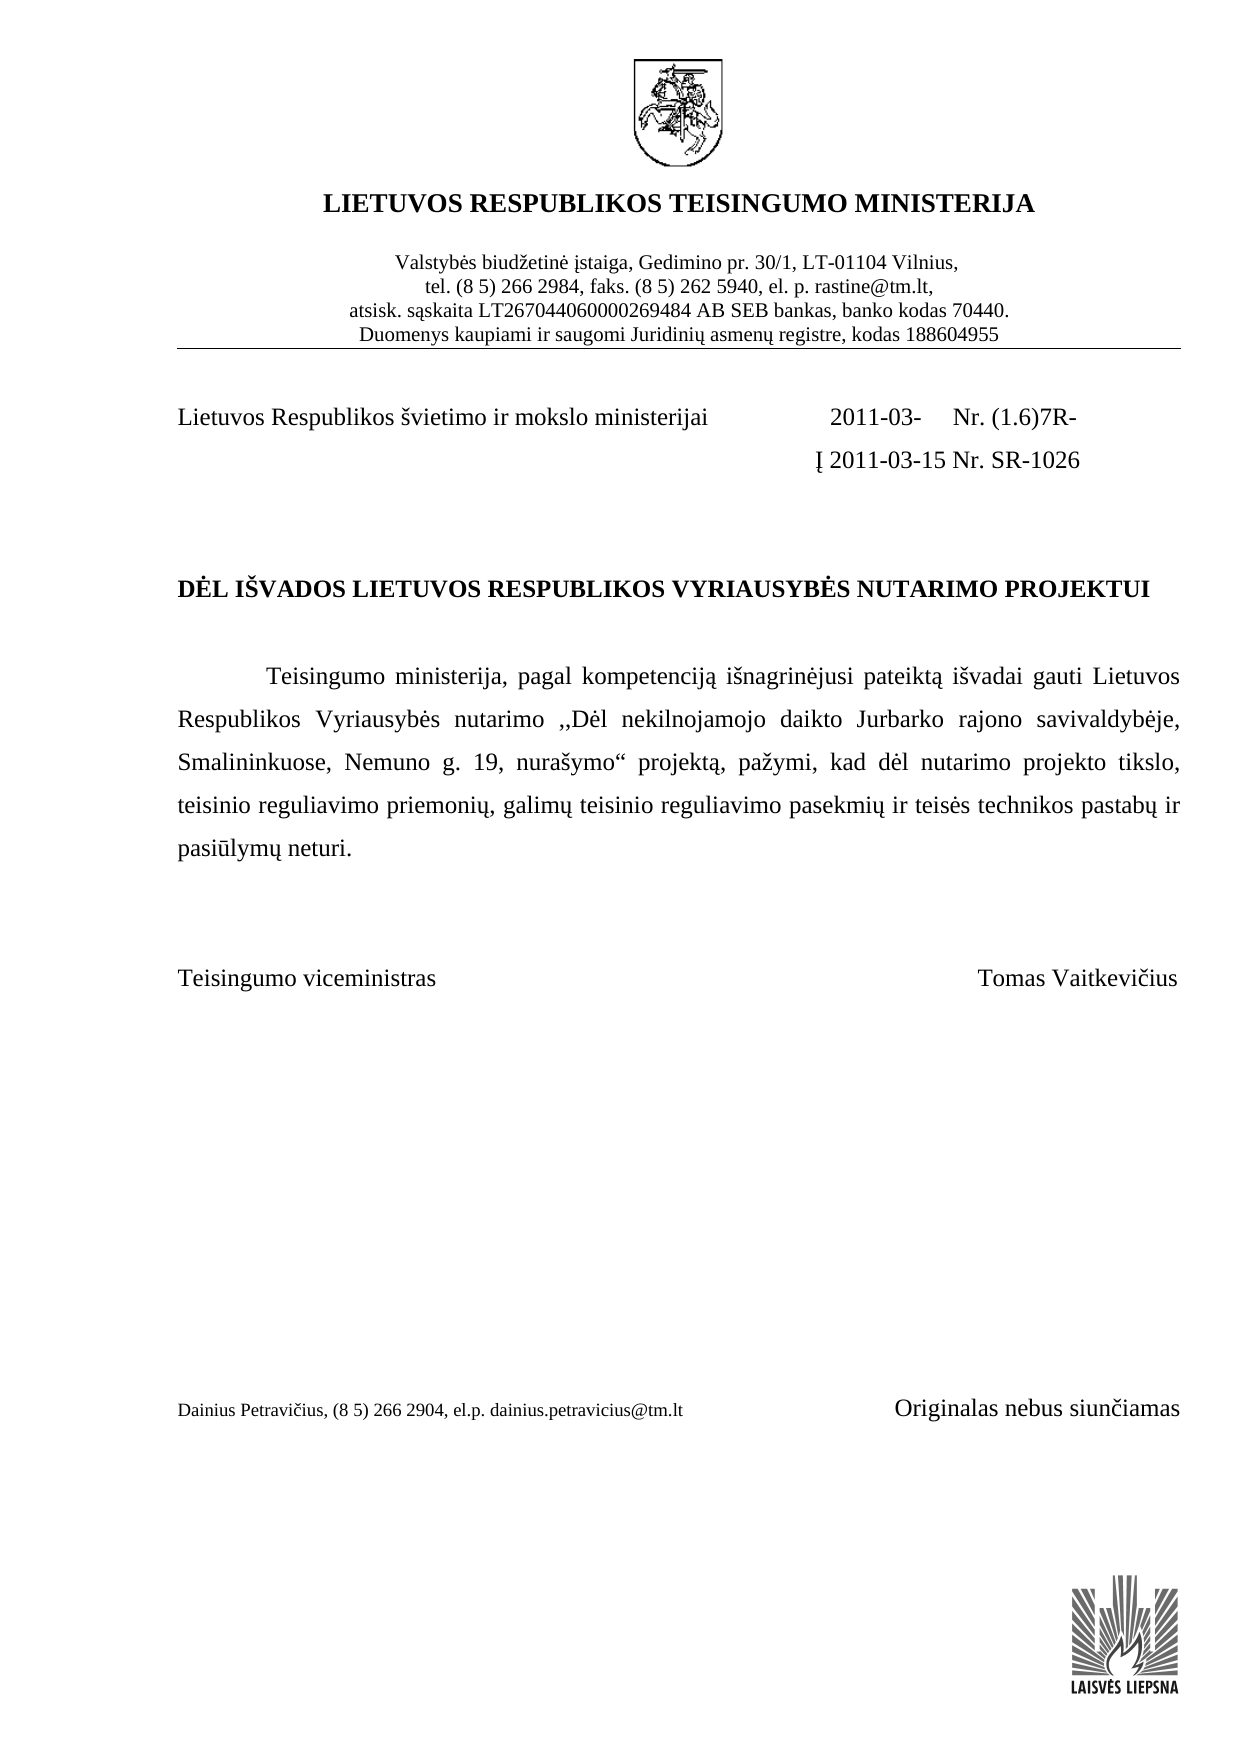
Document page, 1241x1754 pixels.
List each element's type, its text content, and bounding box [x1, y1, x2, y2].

text atsisk. sąskaita LT267044060000269484 AB SEB bankas, banko kodas 70440. [177, 298, 1181, 322]
text LIETUVOS RESPUBLIKOS TEISINGUMO MINISTERIJA [177, 188, 1181, 219]
text Teisingumo viceministras Tomas Vaitkevičius [177, 963, 1181, 991]
text Į 2011-03-15 Nr. SR-1026 [177, 445, 1181, 474]
text Valstybės biudžetinė įstaiga, Gedimino pr. 30/1, LT-01104 Vilnius, [177, 250, 1181, 274]
text Lietuvos Respublikos švietimo ir mokslo ministerijai 2011-03- Nr. (1.6)7R- [177, 402, 1181, 431]
text Duomenys kaupiami ir saugomi Juridinių asmenų registre, kodas 188604955 [177, 322, 1181, 348]
text tel. (8 5) 266 2984, faks. (8 5) 262 5940, el. p. rastine@tm.lt, [177, 274, 1181, 298]
text DĖL IŠVADOS LIETUVOS RESPUBLIKOS VYRIAUSYBĖS NUTARIMO projektui [177, 574, 1181, 646]
text Teisingumo ministerija, pagal kompetenciją išnagrinėjusi pateiktą išvadai gauti Lietuvos Respublikos Vyriausybės nutarimo ,,Dėl nekilnojamojo daikto Jurbarko rajono savivaldybėje, Smalininkuose, Nemuno g. 19, nurašymo“ projektą, pažymi, kad dėl nutarimo projekto tikslo, teisinio reguliavimo priemonių, galimų teisinio reguliavimo pasekmių ir teisės technikos pastabų ir pasiūlymų neturi. [177, 661, 1181, 862]
text Dainius Petravičius, (8 5) 266 2904, el.p. dainius.petravicius@tm.lt Originalas nebus siunčiamas [177, 1393, 1181, 1422]
